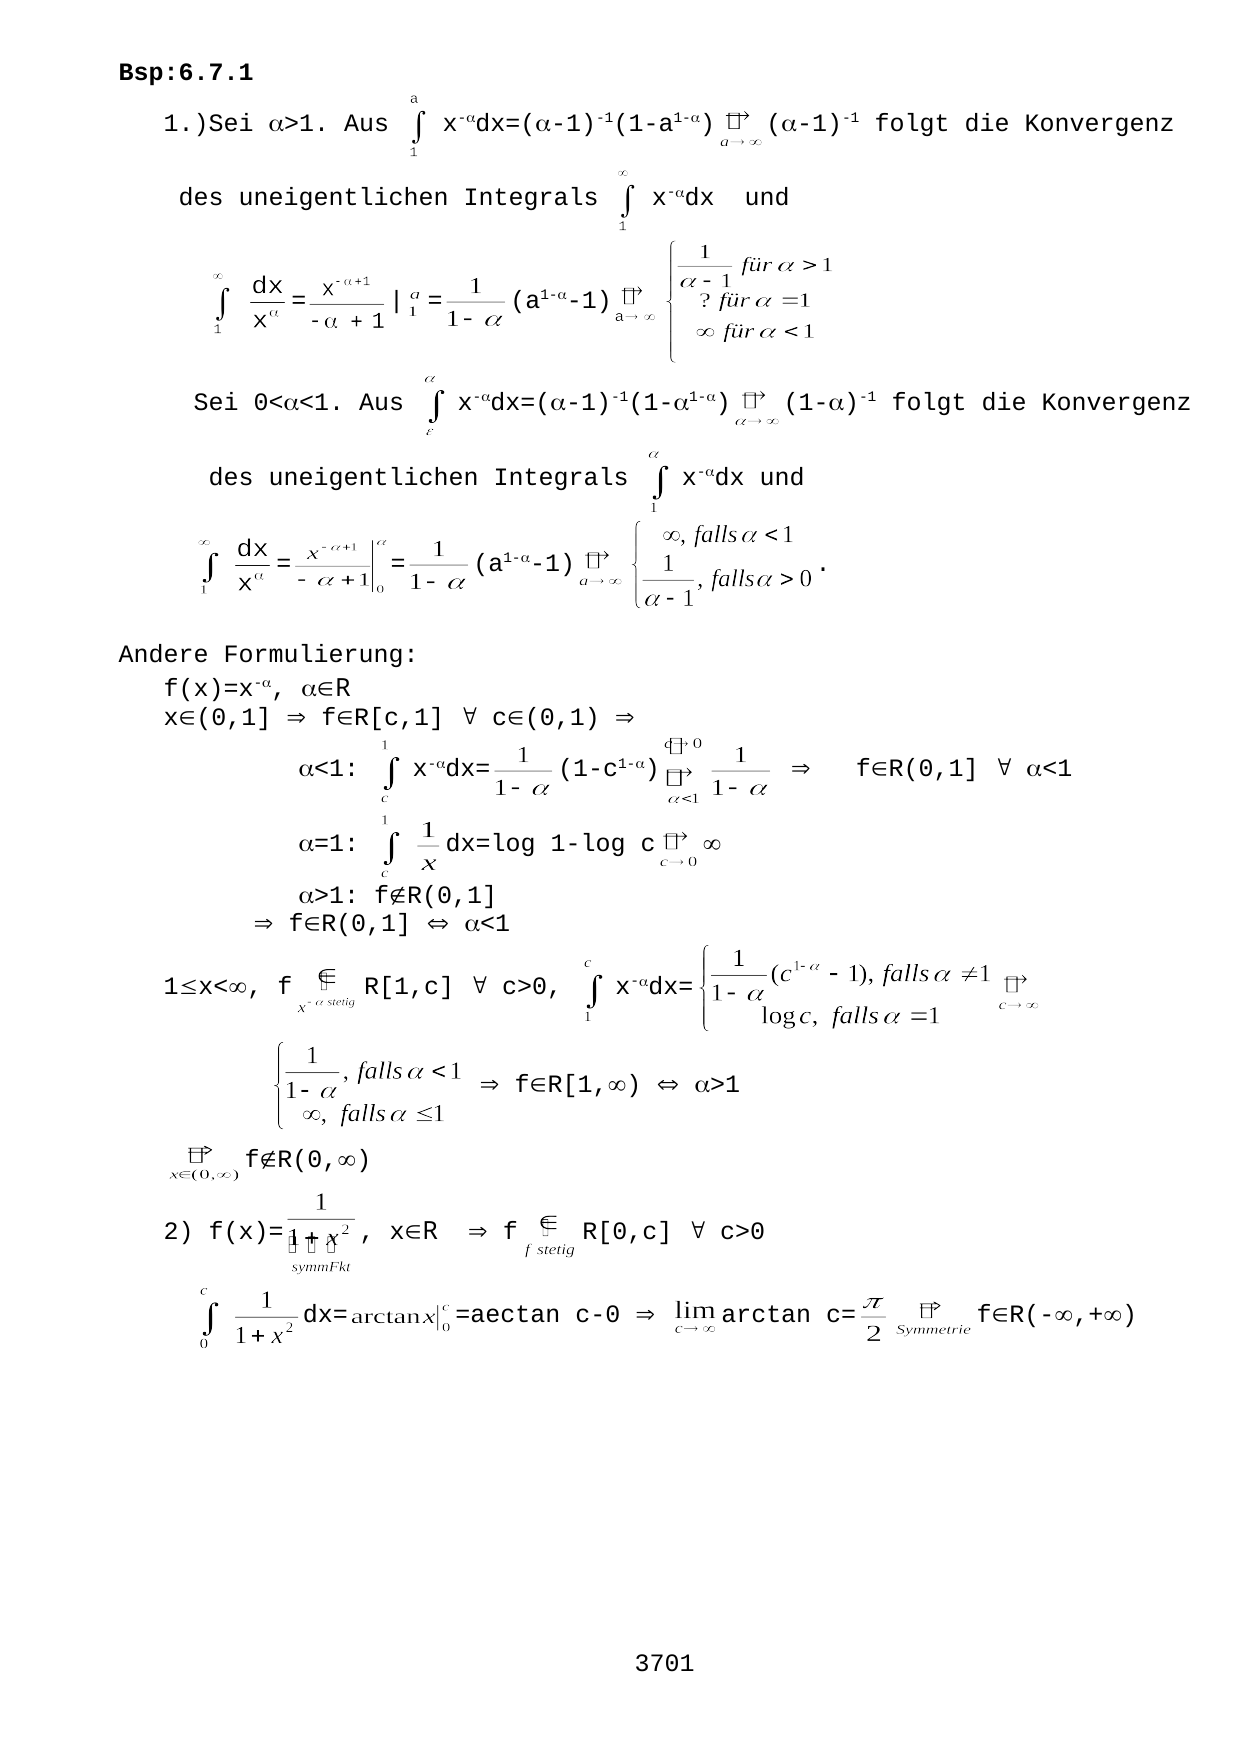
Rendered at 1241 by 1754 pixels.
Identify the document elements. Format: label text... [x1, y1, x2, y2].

text x(0,1]  fR[c,1]  c(0,1)  <1: x-dx=(1-c1-)  fR(0,1]  <1 =1: dx=log 1-log c [118, 704, 1211, 882]
text Sei 0<<1. Aus x-dx=(-1)-1(1-1-)(1-)-1 folgt die Konvergenz des uneigentlichen Integrals x-dx und [118, 367, 1211, 515]
text Andere Formulierung: f(x)=x-, R [118, 641, 1211, 704]
text >1: fR(0,1] [118, 882, 1211, 911]
subtitle Bsp:6.7.1 [118, 59, 1211, 87]
text 1.)Sei >1. Aus x-dx=(-1)-1(1-a1-)(-1)-1 folgt die Konvergenz [118, 87, 1211, 162]
text ==(a1--1). [118, 515, 1211, 613]
text des uneigentlichen Integrals x-dx und [118, 162, 1211, 236]
text =|=(a1--1) [118, 236, 1211, 367]
text  fR(0,1]  <1 1x<, fR[1,c]  c>0, x-dx=  fR[1,)  >1 fR(0,) 2) f(x)=, xR  fR[0,c]  c>0 [118, 911, 1211, 1279]
text dx==aectan c-0  arctan c=fR(-,+) [118, 1279, 1211, 1410]
